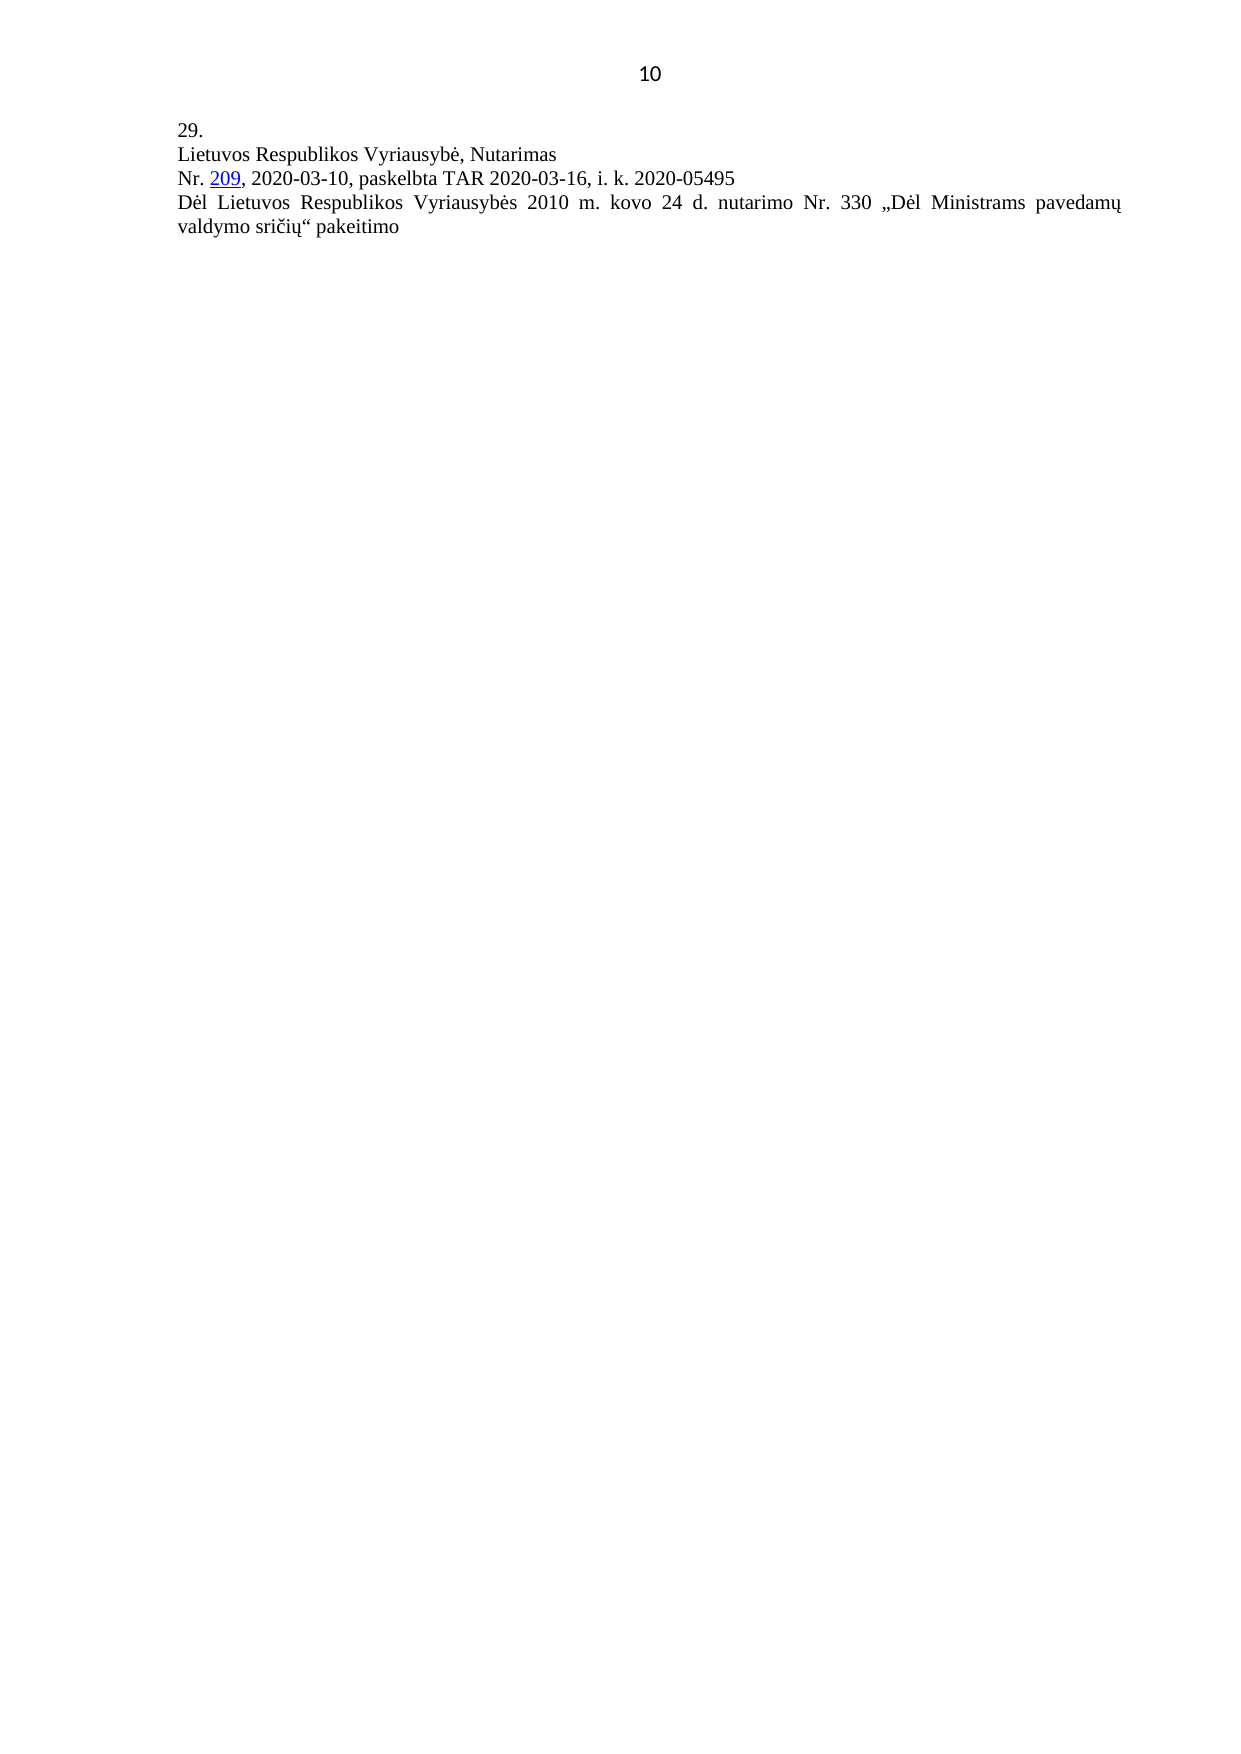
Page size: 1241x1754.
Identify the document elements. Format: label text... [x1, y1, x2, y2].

text Dėl Lietuvos Respublikos Vyriausybės 2010 m. kovo 24 d. nutarimo Nr. 330 „Dėl Ministrams pavedamų valdymo sričių“ pakeitimo [177, 190, 1122, 238]
text Nr. 209, 2020-03-10, paskelbta TAR 2020-03-16, i. k. 2020-05495 [177, 166, 1122, 190]
text 29. [177, 118, 1122, 142]
text Lietuvos Respublikos Vyriausybė, Nutarimas [177, 142, 1122, 166]
